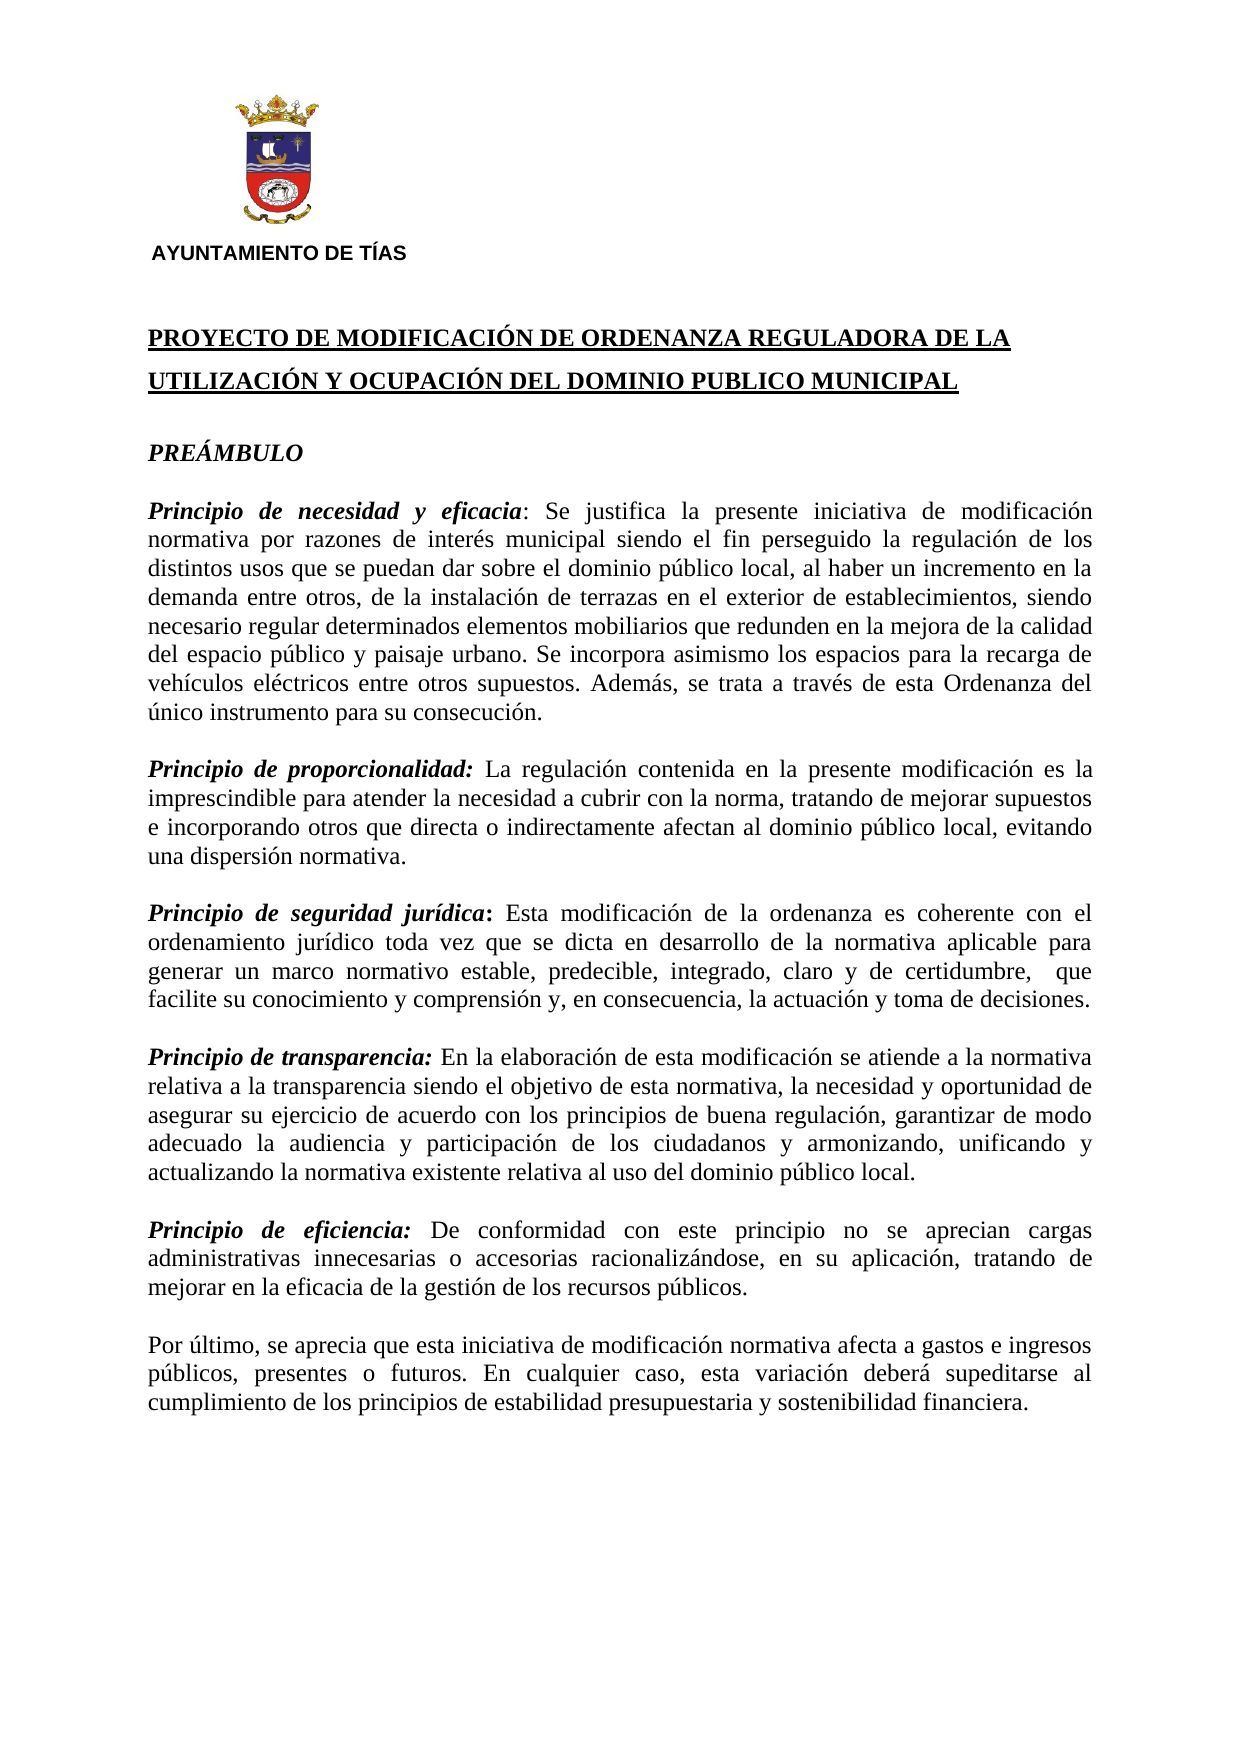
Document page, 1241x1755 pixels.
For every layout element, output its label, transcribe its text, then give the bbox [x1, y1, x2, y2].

text Por último, se aprecia que esta iniciativa de modificación normativa afecta a gastos e ingresos públicos, presentes o futuros. En cualquier caso, esta variación deberá supeditarse al cumplimiento de los principios de estabilidad presupuestaria y sostenibilidad financiera. [148, 1330, 1093, 1416]
text PROYECTO DE MODIFICACIÓN DE ORDENANZA REGULADORA DE LA UTILIZACIÓN Y OCUPACIÓN DEL DOMINIO PUBLICO MUNICIPAL [148, 323, 1105, 395]
text Principio de eficiencia: De conformidad con este principio no se aprecian cargas administrativas innecesarias o accesorias racionalizándose, en su aplicación, tratando de mejorar en la eficacia de la gestión de los recursos públicos. [148, 1215, 1093, 1301]
text Principio de proporcionalidad: La regulación contenida en la presente modificación es la imprescindible para atender la necesidad a cubrir con la norma, tratando de mejorar supuestos e incorporando otros que directa o indirectamente afectan al dominio público local, evitando una dispersión normativa. [148, 754, 1094, 869]
text Principio de necesidad y eficacia: Se justifica la presente iniciativa de modificación normativa por razones de interés municipal siendo el fin perseguido la regulación de los distintos usos que se puedan dar sobre el dominio público local, al haber un incremento en la demanda entre otros, de la instalación de terrazas en el exterior de establecimientos, siendo necesario regular determinados elementos mobiliarios que redunden en la mejora de la calidad del espacio público y paisaje urbano. Se incorpora asimismo los espacios para la recarga de vehículos eléctricos entre otros supuestos. Además, se trata a través de esta Ordenanza del único instrumento para su consecución. [148, 496, 1094, 726]
text Principio de seguridad jurídica: Esta modificación de la ordenanza es coherente con el ordenamiento jurídico toda vez que se dicta en desarrollo de la normativa aplicable para generar un marco normativo estable, predecible, integrado, claro y de certidumbre, que facilite su conocimiento y comprensión y, en consecuencia, la actuación y toma de decisiones. [148, 898, 1093, 1013]
text PREÁMBULO [148, 438, 1105, 467]
text Principio de transparencia: En la elaboración de esta modificación se atiende a la normativa relativa a la transparencia siendo el objetivo de esta normativa, la necesidad y oportunidad de asegurar su ejercicio de acuerdo con los principios de buena regulación, garantizar de modo adecuado la audiencia y participación de los ciudadanos y armonizando, unificando y actualizando la normativa existente relativa al uso del dominio público local. [148, 1042, 1093, 1186]
